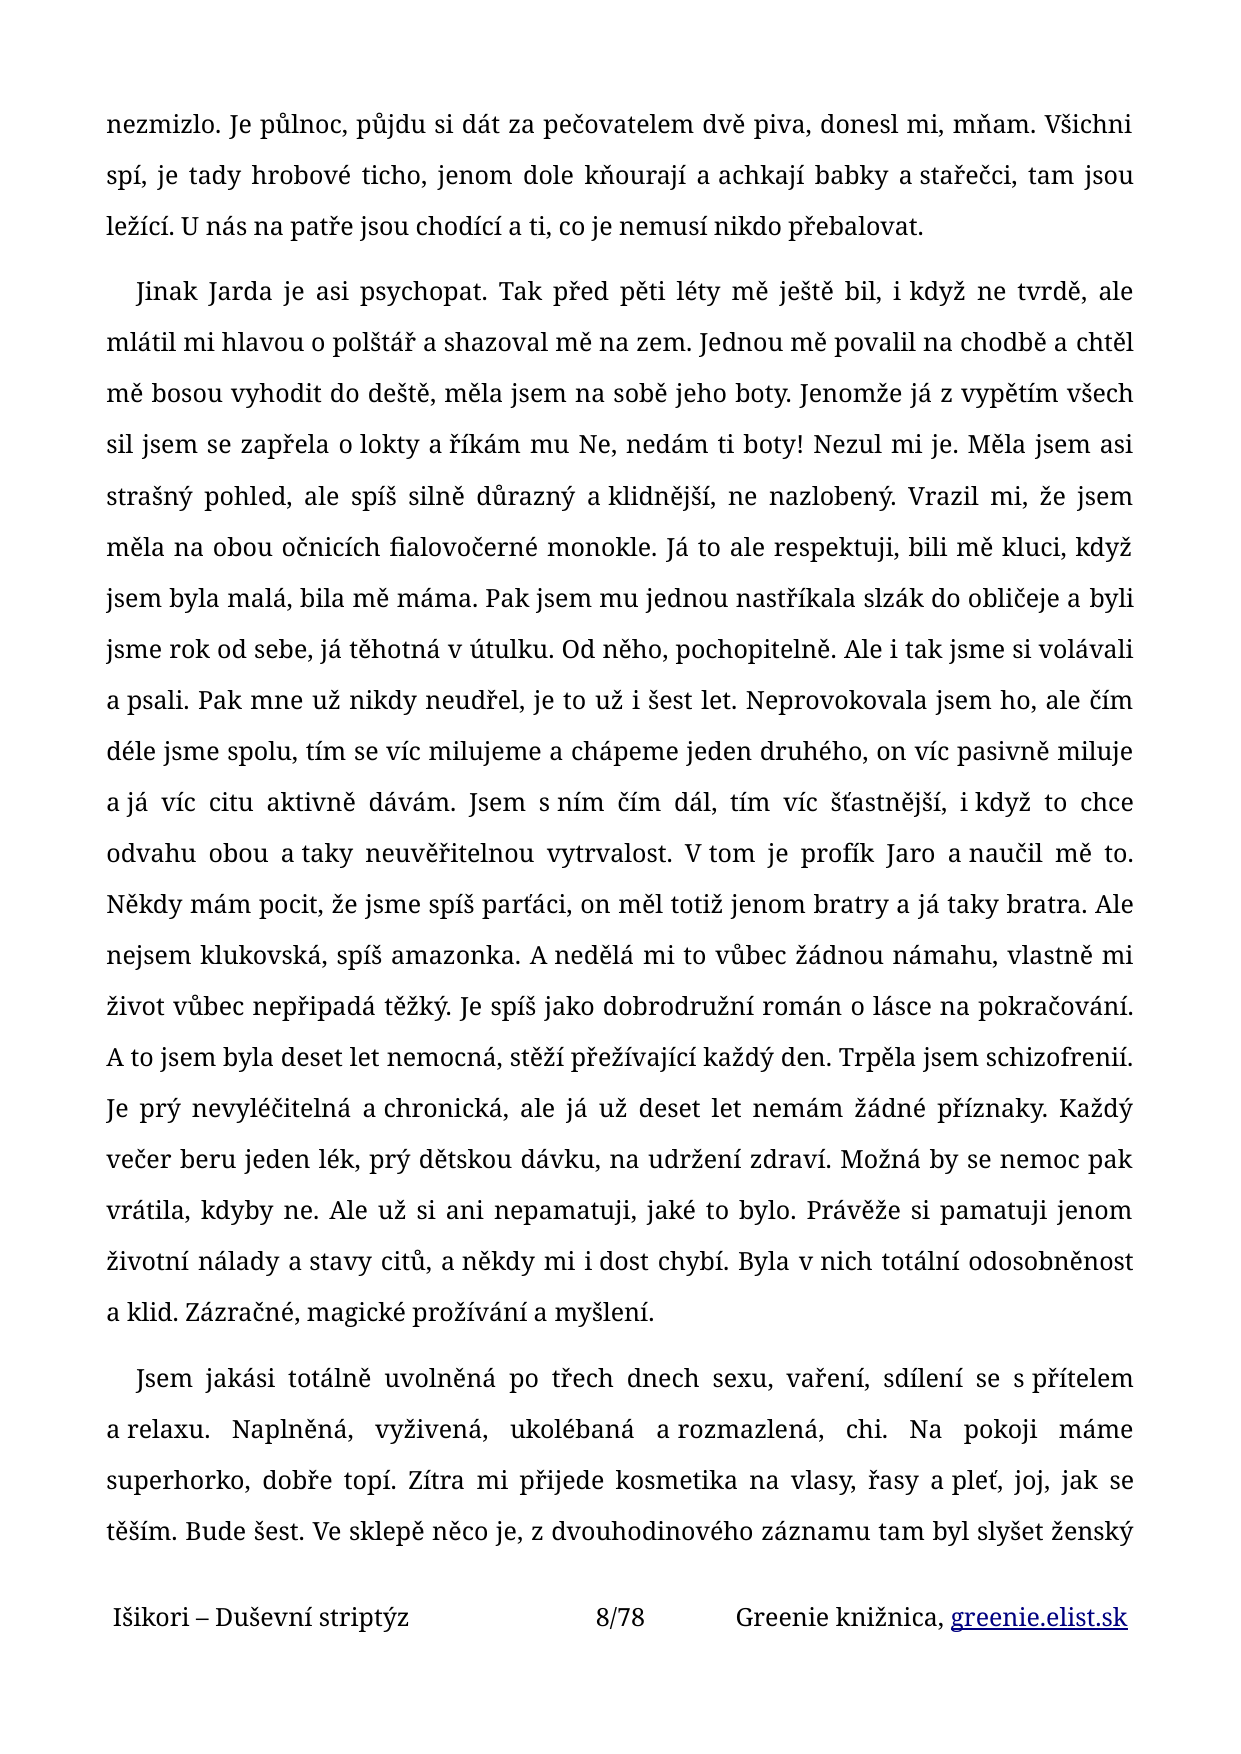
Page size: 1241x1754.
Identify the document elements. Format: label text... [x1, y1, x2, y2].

text nezmizlo. Je půlnoc, půjdu si dát za pečovatelem dvě piva, donesl mi, mňam. Všichni spí, je tady hrobové ticho, jenom dole kňourají a achkají babky a stařečci, tam jsou ležící. U nás na patře jsou chodící a ti, co je nemusí nikdo přebalovat. [106, 106, 1134, 242]
text Jsem jakási totálně uvolněná po třech dnech sexu, vaření, sdílení se s přítelem a relaxu. Naplněná, vyživená, ukolébaná a rozmazlená, chi. Na pokoji máme superhorko, dobře topí. Zítra mi přijede kosmetika na vlasy, řasy a pleť, joj, jak se těším. Bude šest. Ve sklepě něco je, z dvouhodinového záznamu tam byl slyšet ženský [106, 1360, 1134, 1548]
text Jinak Jarda je asi psychopat. Tak před pěti léty mě ještě bil, i když ne tvrdě, ale mlátil mi hlavou o polštář a shazoval mě na zem. Jednou mě povalil na chodbě a chtěl mě bosou vyhodit do deště, měla jsem na sobě jeho boty. Jenomže já z vypětím všech sil jsem se zapřela o lokty a říkám mu Ne, nedám ti boty! Nezul mi je. Měla jsem asi strašný pohled, ale spíš silně důrazný a klidnější, ne nazlobený. Vrazil mi, že jsem měla na obou očnicích fialovočerné monokle. Já to ale respektuji, bili mě kluci, když jsem byla malá, bila mě máma. Pak jsem mu jednou nastříkala slzák do obličeje a byli jsme rok od sebe, já těhotná v útulku. Od něho, pochopitelně. Ale i tak jsme si volávali a psali. Pak mne už nikdy neudřel, je to už i šest let. Neprovokovala jsem ho, ale čím déle jsme spolu, tím se víc milujeme a chápeme jeden druhého, on víc pasivně miluje a já víc citu aktivně dávám. Jsem s ním čím dál, tím víc šťastnější, i když to chce odvahu obou a taky neuvěřitelnou vytrvalost. V tom je profík Jaro a naučil mě to. Někdy mám pocit, že jsme spíš parťáci, on měl totiž jenom bratry a já taky bratra. Ale nejsem klukovská, spíš amazonka. A nedělá mi to vůbec žádnou námahu, vlastně mi život vůbec nepřipadá těžký. Je spíš jako dobrodružní román o lásce na pokračování. A to jsem byla deset let nemocná, stěží přežívající každý den. Trpěla jsem schizofrenií. Je prý nevyléčitelná a chronická, ale já už deset let nemám žádné příznaky. Každý večer beru jeden lék, prý dětskou dávku, na udržení zdraví. Možná by se nemoc pak vrátila, kdyby ne. Ale už si ani nepamatuji, jaké to bylo. Právěže si pamatuji jenom životní nálady a stavy citů, a někdy mi i dost chybí. Byla v nich totální odosobněnost a klid. Zázračné, magické prožívání a myšlení. [106, 274, 1134, 1329]
